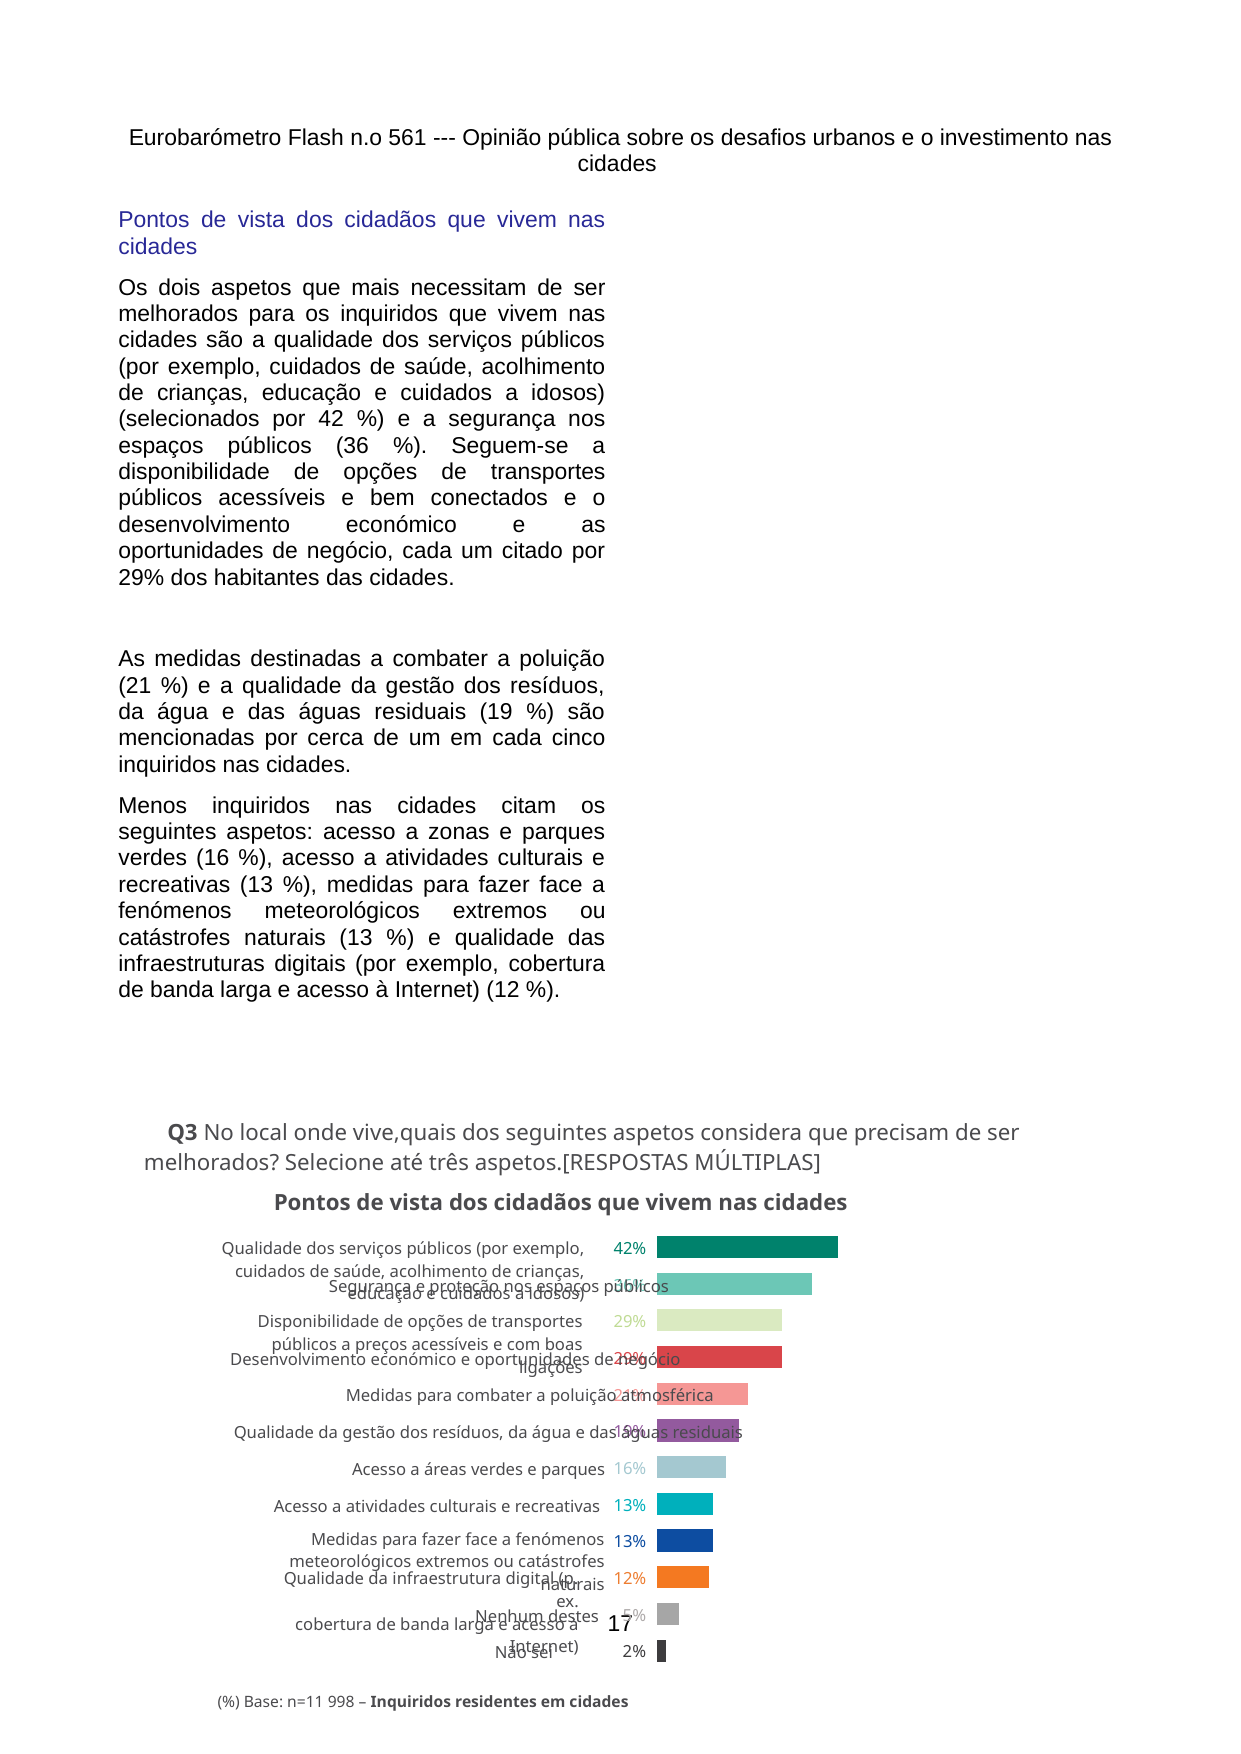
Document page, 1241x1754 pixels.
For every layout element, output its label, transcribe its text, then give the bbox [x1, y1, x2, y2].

text Os dois aspetos que mais necessitam de ser melhorados para os inquiridos que vivem nas cidades são a qualidade dos serviços públicos (por exemplo, cuidados de saúde, acolhimento de crianças, educação e cuidados a idosos) (selecionados por 42 %) e a segurança nos espaços públicos (36 %). Seguem-se a disponibilidade de opções de transportes públicos acessíveis e bem conectados e o desenvolvimento económico e as oportunidades de negócio, cada um citado por 29% dos habitantes das cidades. [118, 273, 605, 590]
text Menos inquiridos nas cidades citam os seguintes aspetos: acesso a zonas e parques verdes (16 %), acesso a atividades culturais e recreativas (13 %), medidas para fazer face a fenómenos meteorológicos extremos ou catástrofes naturais (13 %) e qualidade das infraestruturas digitais (por exemplo, cobertura de banda larga e acesso à Internet) (12 %). [118, 792, 605, 1002]
text Pontos de vista dos cidadãos que vivem nas cidades [118, 206, 605, 259]
text As medidas destinadas a combater a poluição (21 %) e a qualidade da gestão dos resíduos, da água e das águas residuais (19 %) são mencionadas por cerca de um em cada cinco inquiridos nas cidades. [118, 645, 605, 777]
